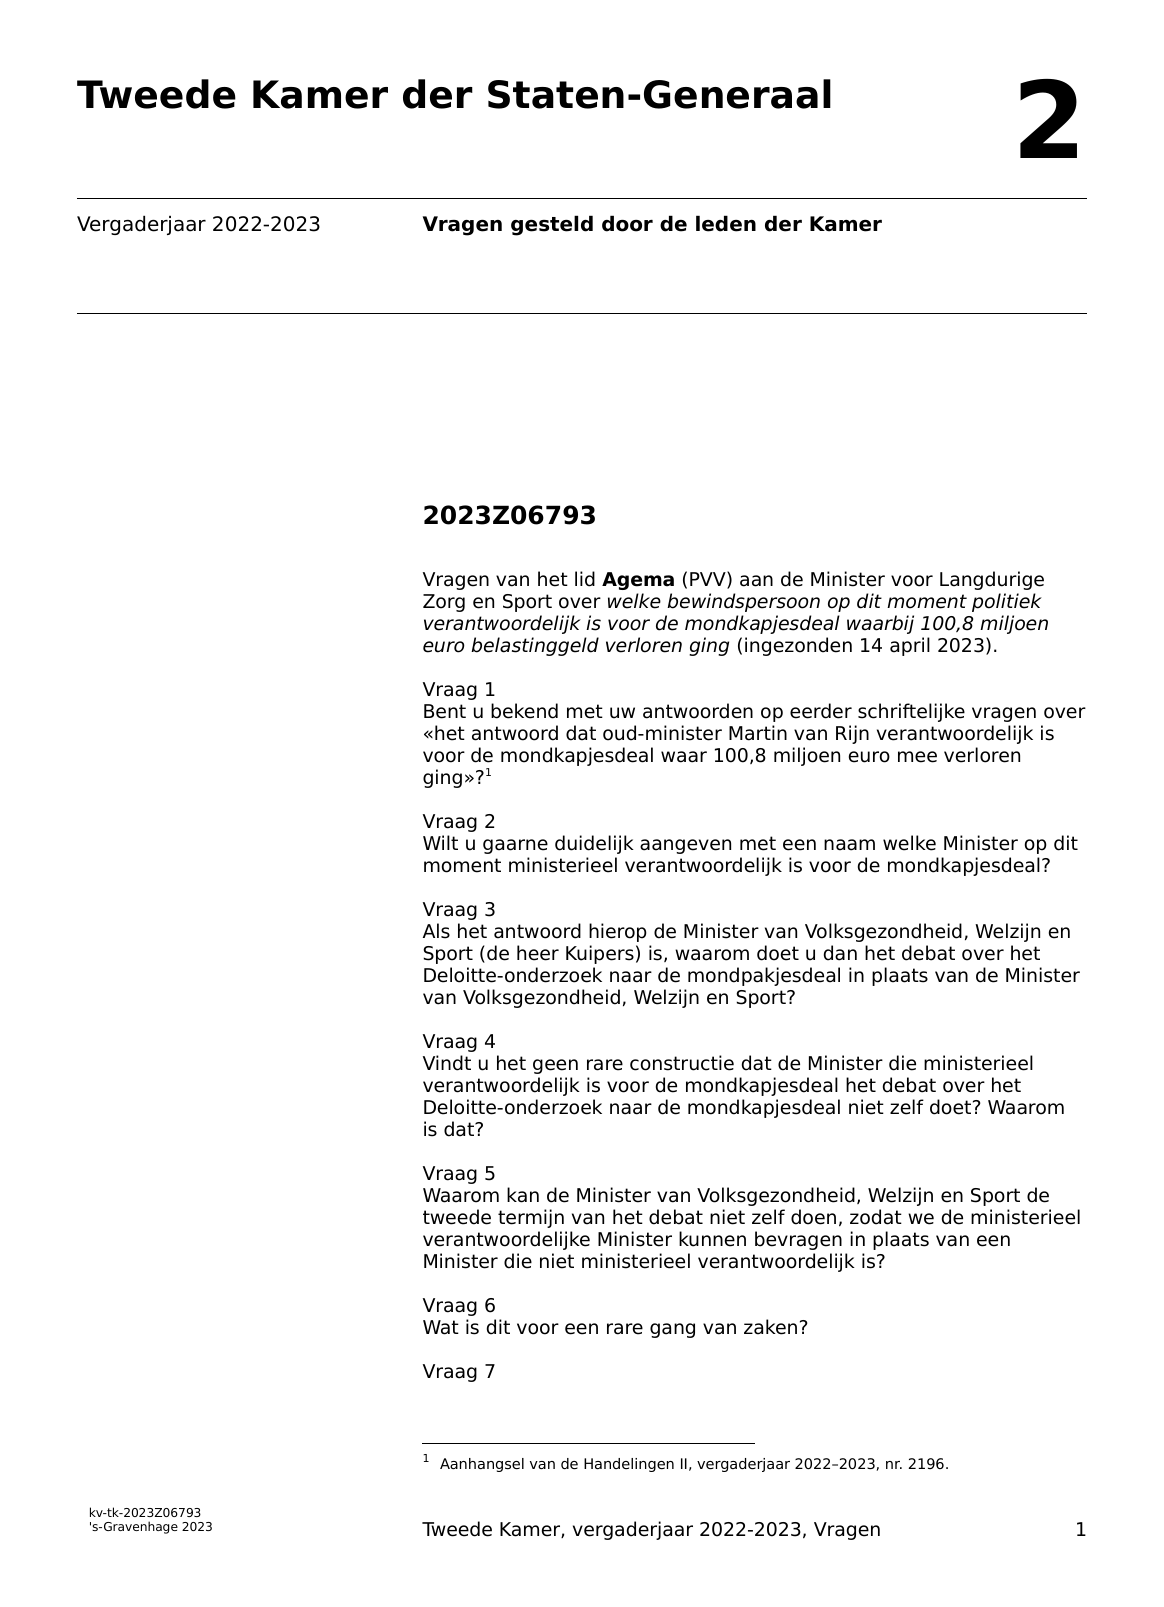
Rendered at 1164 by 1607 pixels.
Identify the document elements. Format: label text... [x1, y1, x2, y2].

text kv-tk-2023Z06793 [88, 1506, 323, 1520]
text 's-Gravenhage 2023 [88, 1520, 323, 1534]
text Vragen van het lid Agema (PVV) aan de Minister voor Langdurige Zorg en Sport over welke bewindspersoon op dit moment politiek verantwoordelijk is voor de mondkapjesdeal waarbij 100,8 miljoen euro belastinggeld verloren ging (ingezonden 14 april 2023). [422, 569, 1087, 657]
text Vraag 6 [422, 1295, 1087, 1317]
table_cell Vergaderjaar 2022-2023 [77, 199, 422, 313]
text Als het antwoord hierop de Minister van Volksgezondheid, Welzijn en Sport (de heer Kuipers) is, waarom doet u dan het debat over het Deloitte-onderzoek naar de mondpakjesdeal in plaats van de Minister van Volksgezondheid, Welzijn en Sport? [422, 921, 1087, 1009]
text Waarom kan de Minister van Volksgezondheid, Welzijn en Sport de tweede termijn van het debat niet zelf doen, zodat we de ministerieel verantwoordelijke Minister kunnen bevragen in plaats van een Minister die niet ministerieel verantwoordelijk is? [422, 1185, 1087, 1273]
table_header Tweede Kamer der Staten-Generaal [77, 59, 886, 198]
table_header 2 [886, 59, 1087, 198]
text Vraag 3 [422, 899, 1087, 921]
text Wat is dit voor een rare gang van zaken? [422, 1317, 1087, 1339]
text Bent u bekend met uw antwoorden op eerder schriftelijke vragen over «het antwoord dat oud-minister Martin van Rijn verantwoordelijk is voor de mondkapjesdeal waar 100,8 miljoen euro mee verloren ging»? [422, 701, 1087, 789]
text Vraag 2 [422, 811, 1087, 833]
text Vraag 1 [422, 679, 1087, 701]
text Vraag 5 [422, 1163, 1087, 1185]
text Vraag 7 [422, 1361, 1087, 1383]
text 2023Z06793 [422, 501, 1087, 531]
text Vindt u het geen rare constructie dat de Minister die ministerieel verantwoordelijk is voor de mondkapjesdeal het debat over het Deloitte-onderzoek naar de mondkapjesdeal niet zelf doet? Waarom is dat? [422, 1053, 1087, 1141]
text Wilt u gaarne duidelijk aangeven met een naam welke Minister op dit moment ministerieel verantwoordelijk is voor de mondkapjesdeal? [422, 833, 1087, 877]
text Aanhangsel van de Handelingen II, vergaderjaar 2022–2023, nr. 2196. [422, 1452, 1087, 1474]
table_cell Vragen gesteld door de leden der Kamer [422, 199, 1087, 313]
text Vraag 4 [422, 1031, 1087, 1053]
